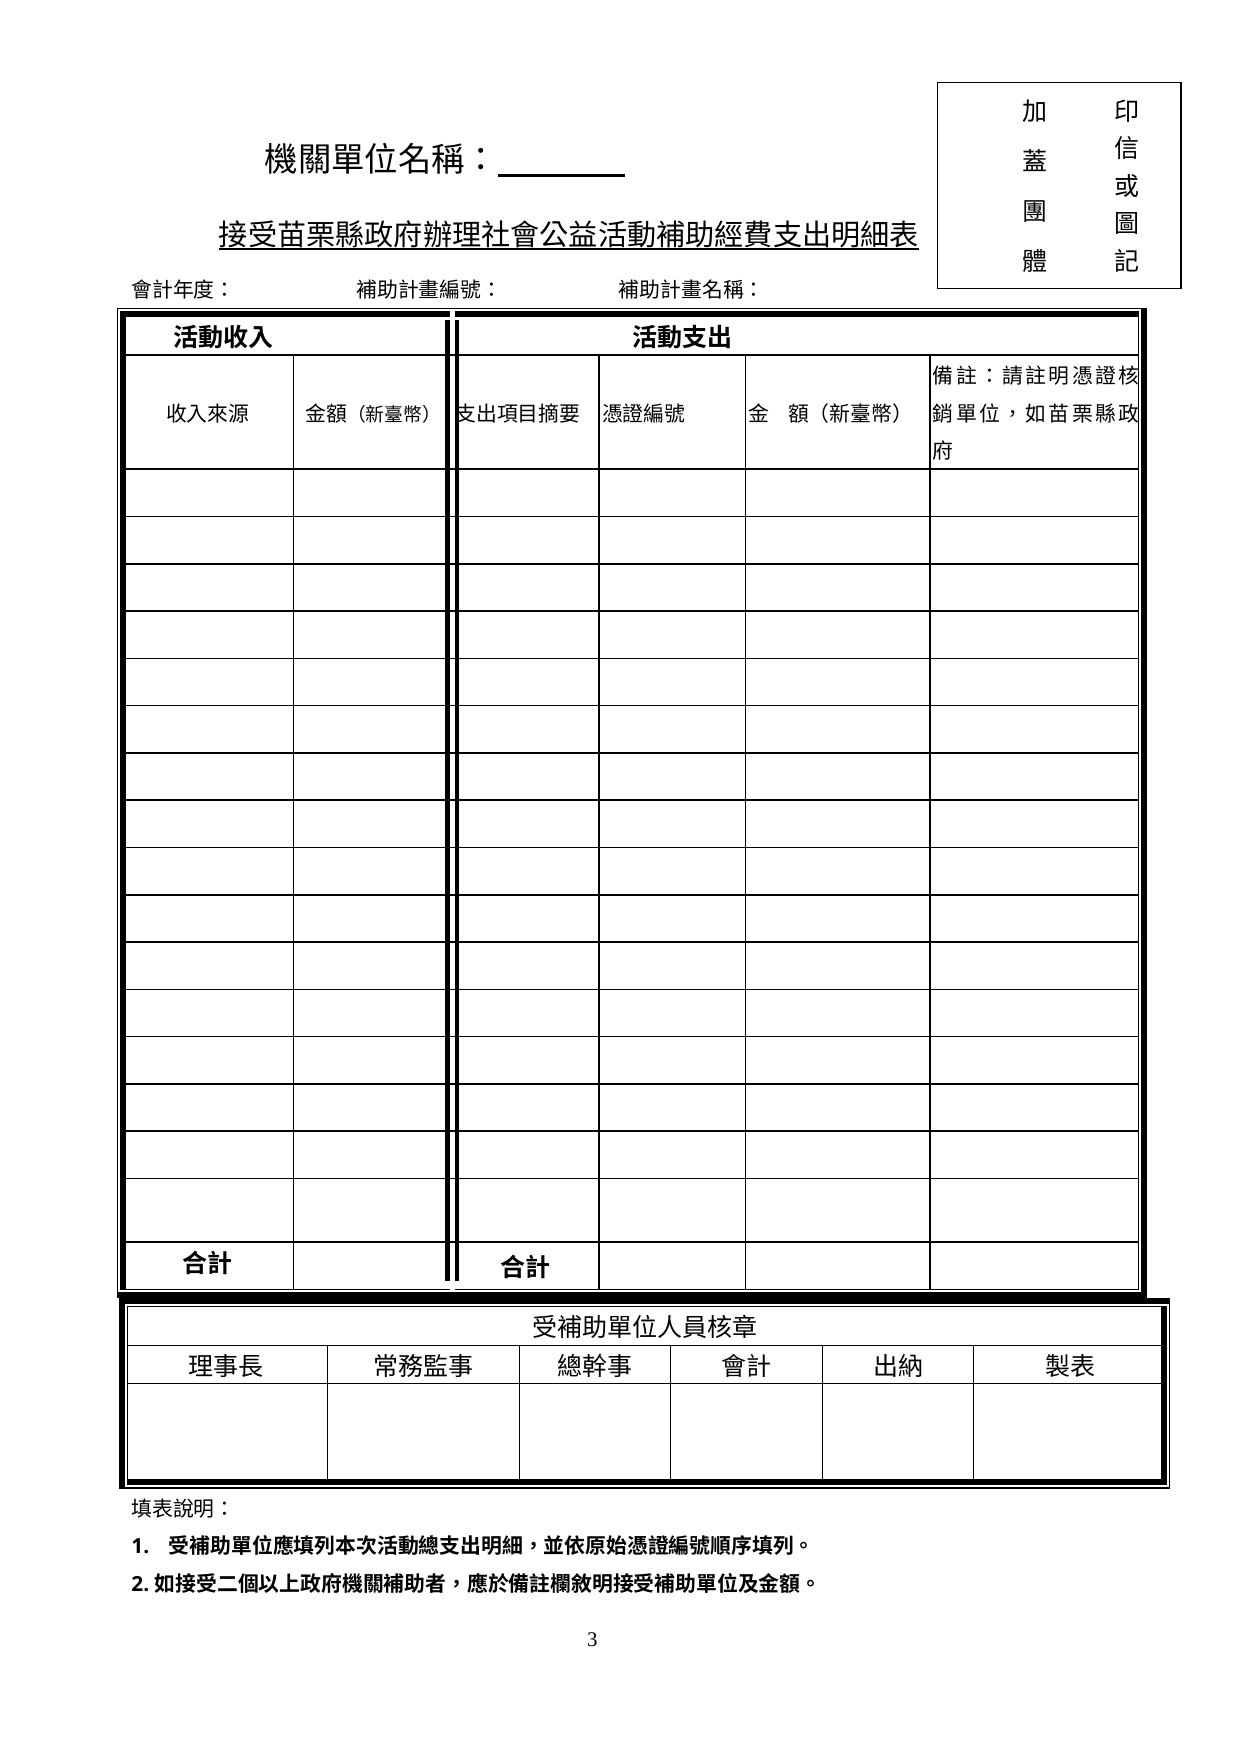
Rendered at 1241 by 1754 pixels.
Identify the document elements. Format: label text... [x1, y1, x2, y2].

table_cell [294, 990, 445, 1036]
table_cell 合計 [126, 1243, 293, 1288]
table_cell [126, 943, 293, 988]
table_cell [126, 754, 293, 799]
table_cell [459, 1085, 598, 1130]
table_cell 會計 [671, 1346, 822, 1383]
table_cell [294, 801, 445, 847]
table_cell [294, 896, 445, 941]
table_cell [126, 706, 293, 752]
table_cell [746, 801, 929, 847]
table_cell [931, 659, 1138, 705]
table_cell [746, 659, 929, 705]
table_cell 收入來源 [126, 356, 293, 468]
table_cell 金 額（新臺幣） [746, 356, 929, 468]
table_cell [600, 517, 745, 563]
table_cell [600, 1179, 745, 1241]
text 2. 如接受二個以上政府機關補助者，應於備註欄敘明接受補助單位及金額。 [131, 1563, 1053, 1601]
table_cell [974, 1384, 1161, 1479]
table_cell [459, 565, 598, 610]
table_cell 支出項目摘要 [459, 356, 598, 468]
table_cell [520, 1384, 670, 1479]
table_cell [126, 470, 293, 516]
table_cell [931, 565, 1138, 610]
table_cell [126, 659, 293, 705]
table_cell [931, 1132, 1138, 1178]
table_cell [600, 801, 745, 847]
table_cell [931, 1179, 1138, 1241]
table_cell [600, 612, 745, 657]
table_cell [600, 1085, 745, 1130]
table_cell [294, 565, 445, 610]
table_cell [600, 848, 745, 894]
table_cell [459, 1179, 598, 1241]
table_cell [746, 565, 929, 610]
table_cell [294, 848, 445, 894]
text 會計年度： 補助計畫編號： 補助計畫名稱： [131, 270, 1053, 307]
table_cell [459, 1037, 598, 1083]
table_cell [600, 1037, 745, 1083]
table_cell [294, 612, 445, 657]
table_cell [823, 1384, 973, 1479]
table_cell [459, 754, 598, 799]
table_cell [931, 943, 1138, 988]
text 加蓋團體 [1017, 98, 1053, 273]
table_cell [746, 470, 929, 516]
table_cell 金額（新臺幣） [294, 356, 445, 468]
table_cell [459, 612, 598, 657]
table_cell 常務監事 [328, 1346, 519, 1383]
table_cell [126, 990, 293, 1036]
table_cell [931, 801, 1138, 847]
table_cell [294, 706, 445, 752]
table_cell [746, 848, 929, 894]
table_cell [746, 1179, 929, 1241]
table_cell [294, 1132, 445, 1178]
table_header [452, 309, 599, 354]
table_cell [294, 470, 445, 516]
table_cell [328, 1384, 519, 1479]
table_cell [600, 659, 745, 705]
table_cell [746, 990, 929, 1036]
table_cell [126, 1085, 293, 1130]
table_header [746, 317, 930, 354]
table_cell [294, 1179, 445, 1241]
table_cell 總幹事 [520, 1346, 670, 1383]
table_cell [746, 706, 929, 752]
table_header 受補助單位人員核章 [128, 1307, 1161, 1345]
table_cell [600, 565, 745, 610]
table_cell 合計 [452, 1243, 598, 1288]
table_cell [600, 754, 745, 799]
table_cell [126, 1132, 293, 1178]
table_cell [126, 565, 293, 610]
table_cell [126, 517, 293, 563]
table_cell [459, 990, 598, 1036]
table_cell [294, 659, 445, 705]
table_cell [931, 517, 1138, 563]
table_cell [459, 517, 598, 563]
table_cell 出納 [823, 1346, 973, 1383]
table_cell [459, 943, 598, 988]
table_cell [931, 1037, 1138, 1083]
table_cell 備註：請註明憑證核銷單位，如苗栗縣政府 [931, 356, 1138, 468]
table_cell [126, 801, 293, 847]
table_cell [746, 943, 929, 988]
table_cell [746, 896, 929, 941]
table_cell [746, 612, 929, 657]
table_header [930, 317, 1138, 354]
table_cell [600, 943, 745, 988]
table_cell [600, 1243, 745, 1288]
table_cell [931, 896, 1138, 941]
table_cell [459, 1132, 598, 1178]
table_cell 製表 [974, 1346, 1161, 1383]
table_cell [459, 706, 598, 752]
table_cell [931, 754, 1138, 799]
table_cell [459, 848, 598, 894]
table_cell [931, 470, 1138, 516]
table_cell 理事長 [128, 1346, 327, 1383]
table_cell [294, 943, 445, 988]
table_cell [746, 1243, 929, 1288]
table_header [294, 309, 452, 354]
table_cell [126, 848, 293, 894]
table_cell [931, 706, 1138, 752]
table_cell [294, 754, 445, 799]
table_cell [600, 470, 745, 516]
table_cell [126, 896, 293, 941]
text 接受苗栗縣政府辦理社會公益活動補助經費支出明細表 [131, 195, 937, 270]
table_cell [931, 990, 1138, 1036]
table_cell [746, 1132, 929, 1178]
table_cell [671, 1384, 822, 1479]
table_cell [931, 1243, 1138, 1288]
table_cell [294, 1085, 445, 1130]
table_cell [294, 517, 445, 563]
table_cell [459, 801, 598, 847]
table_cell [128, 1384, 327, 1479]
table_cell [600, 990, 745, 1036]
table_cell 憑證編號 [600, 356, 745, 468]
text 印信或圖記 [1109, 98, 1145, 273]
table_cell [294, 1243, 452, 1288]
table_cell [746, 1037, 929, 1083]
table_header 活動支出 [599, 317, 746, 354]
text 填表說明： [131, 1489, 1053, 1526]
table_cell [931, 1085, 1138, 1130]
table_cell [931, 848, 1138, 894]
list 受補助單位應填列本次活動總支出明細，並依原始憑證編號順序填列。 [131, 1526, 1053, 1563]
table_cell [126, 612, 293, 657]
table_header 活動收入 [126, 317, 293, 354]
table_cell [294, 1037, 445, 1083]
table_cell [746, 517, 929, 563]
table_cell [600, 1132, 745, 1178]
table_cell [931, 612, 1138, 657]
table_cell [746, 754, 929, 799]
table_cell [600, 706, 745, 752]
table_cell [600, 896, 745, 941]
table_cell [459, 470, 598, 516]
table_cell [126, 1037, 293, 1083]
table_cell [459, 896, 598, 941]
table_cell [746, 1085, 929, 1130]
table_cell [459, 659, 598, 705]
table_cell [126, 1179, 293, 1241]
text 機關單位名稱： [131, 120, 937, 195]
